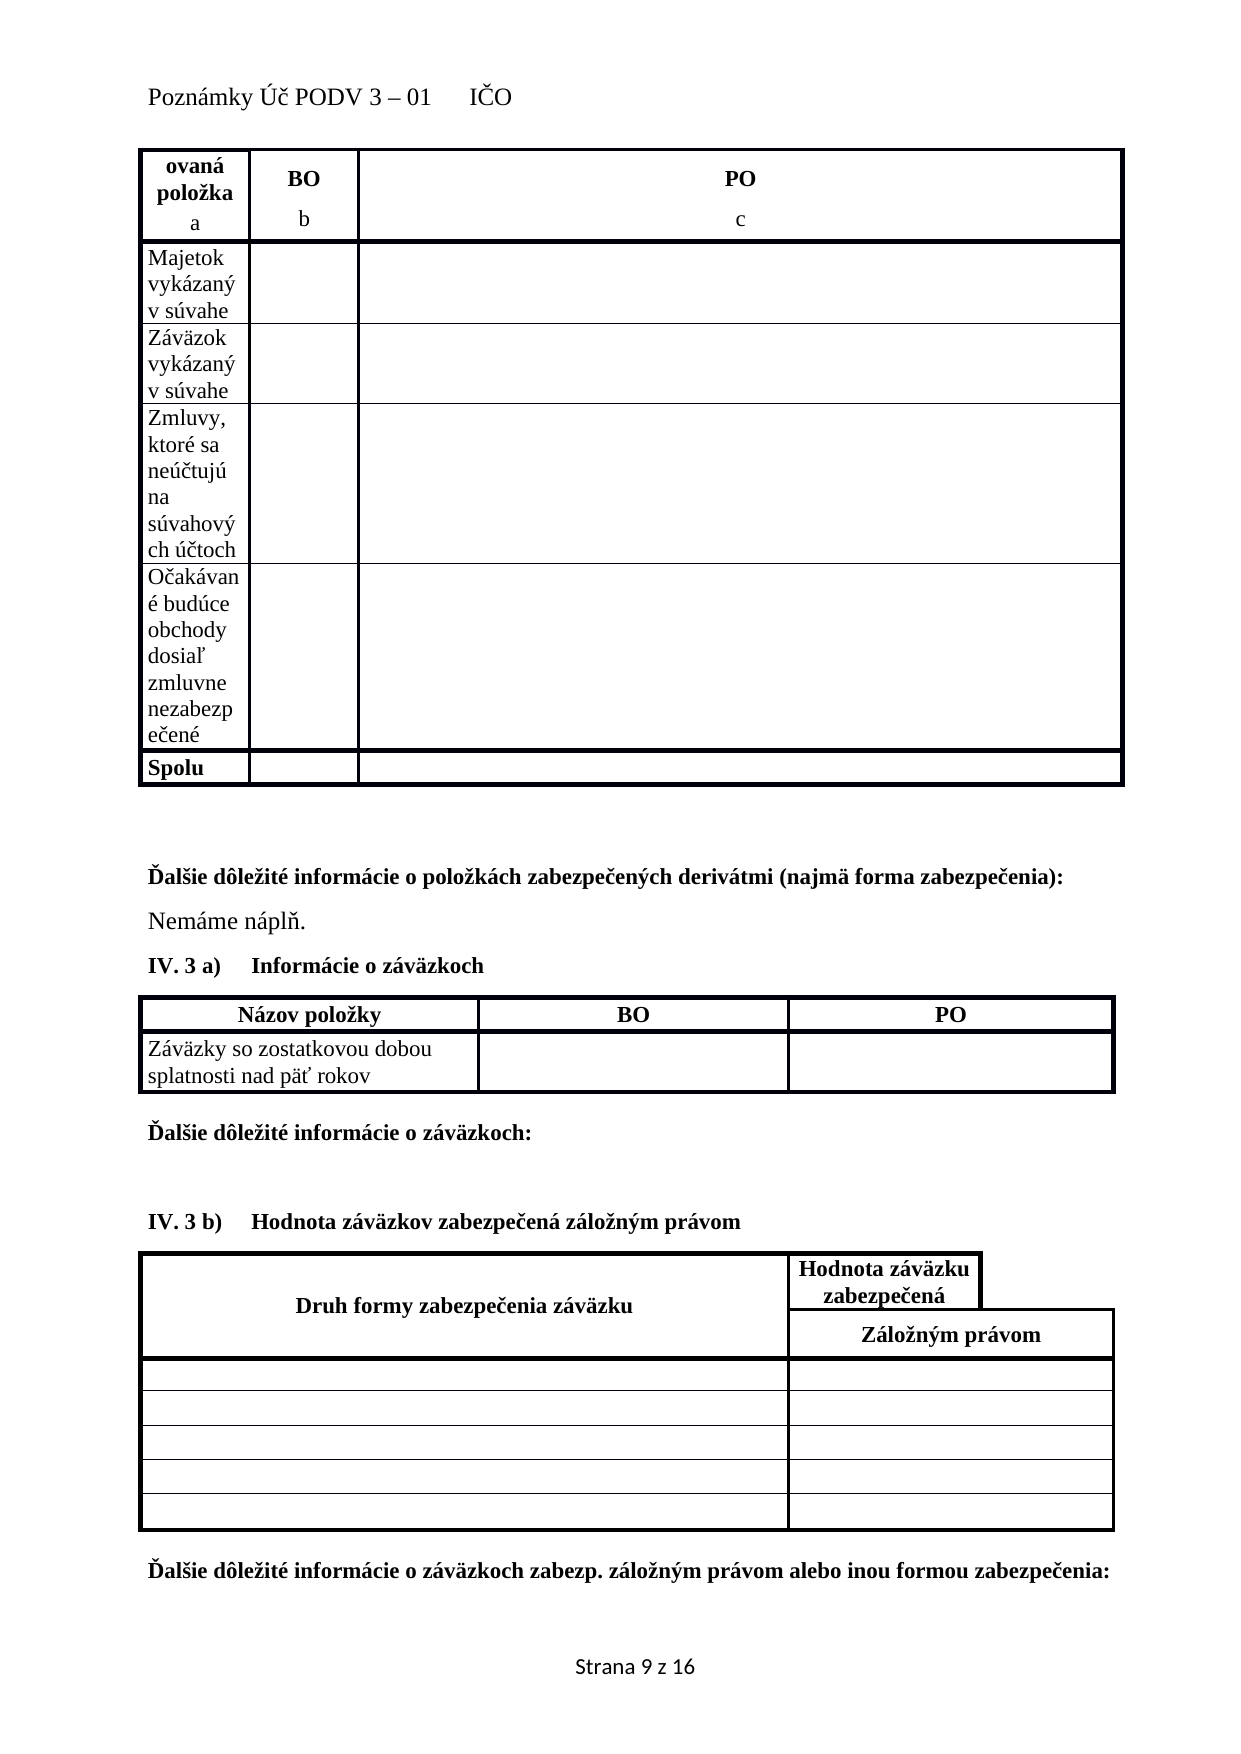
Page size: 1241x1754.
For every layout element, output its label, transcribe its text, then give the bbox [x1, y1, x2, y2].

table_cell Spolu [143, 753, 248, 782]
table_cell [143, 1460, 787, 1493]
text Ďalšie dôležité informácie o záväzkoch: [148, 1119, 1122, 1146]
table_cell ovaná položka [143, 152, 248, 205]
table_cell b [251, 205, 357, 239]
table_cell a [143, 205, 248, 239]
table_cell [143, 1426, 787, 1459]
table_cell [251, 324, 357, 403]
table_cell [251, 753, 357, 782]
table_header Druh formy zabezpečenia záväzku [143, 1256, 787, 1356]
table_cell [790, 1361, 1112, 1390]
text IV. 3 a) Informácie o záväzkoch [148, 952, 1122, 978]
text Ďalšie dôležité informácie o položkách zabezpečených derivátmi (najmä forma zabezpečenia): [148, 863, 1152, 890]
table_cell Záväzky so zostatkovou dobou splatnosti nad päť rokov [143, 1034, 477, 1089]
table_cell [790, 1426, 1112, 1459]
table_cell [143, 1494, 787, 1528]
table_cell [360, 753, 1120, 782]
table_cell [251, 244, 357, 323]
table_cell [790, 1391, 1112, 1424]
table_header PO [790, 1000, 1111, 1029]
table_cell Záložným právom [790, 1311, 1112, 1356]
table_cell BO [251, 151, 357, 205]
table_cell [360, 244, 1120, 323]
table_cell Očakávané budúce obchody dosiaľ zmluvne nezabezpečené [143, 564, 248, 748]
table_cell [360, 564, 1120, 748]
text IV. 3 b) Hodnota záväzkov zabezpečená záložným právom [148, 1208, 1122, 1234]
table_cell PO [360, 151, 1120, 205]
table_cell [360, 324, 1120, 403]
table_cell c [360, 205, 1120, 239]
table_cell Zmluvy, ktoré sa neúčtujú na súvahových účtoch [143, 404, 248, 562]
text Nemáme náplň. [148, 906, 1122, 935]
text Ďalšie dôležité informácie o záväzkoch zabezp. záložným právom alebo inou formou zabezpečenia: [148, 1557, 1152, 1584]
table_header Názov položky [143, 1000, 477, 1029]
table_header Hodnota záväzku zabezpečená [790, 1256, 978, 1308]
table_cell [790, 1034, 1111, 1089]
table_cell [480, 1034, 787, 1089]
table_cell [143, 1361, 787, 1390]
table_cell [790, 1494, 1112, 1528]
table_cell Majetok vykázaný v súvahe [143, 244, 248, 323]
table_header BO [480, 1000, 787, 1029]
table_cell [790, 1460, 1112, 1493]
table_cell [251, 404, 357, 562]
table_cell Záväzok vykázaný v súvahe [143, 324, 248, 403]
table_cell [143, 1391, 787, 1424]
table_cell [251, 564, 357, 748]
table_cell [360, 404, 1120, 562]
